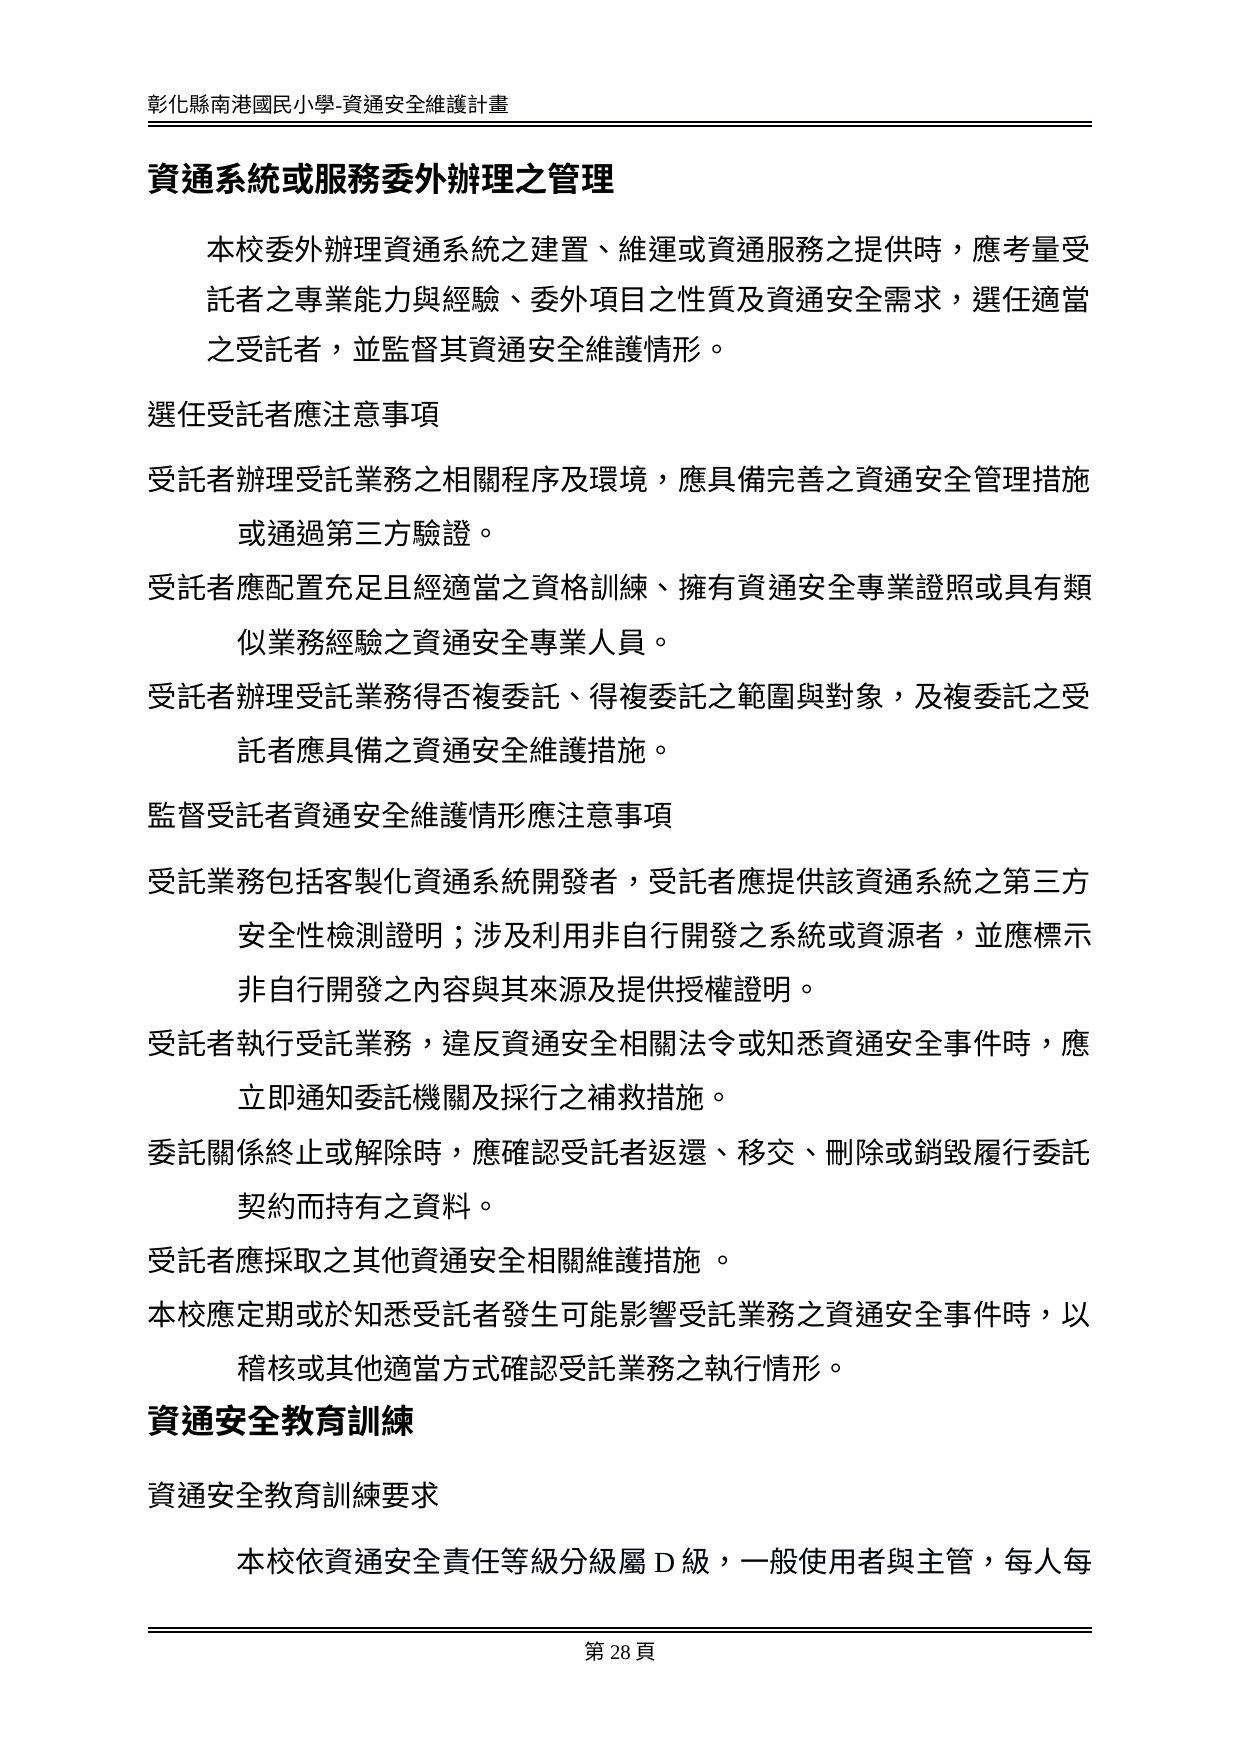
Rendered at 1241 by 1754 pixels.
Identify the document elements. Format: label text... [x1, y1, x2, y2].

subtitle 資通安全教育訓練 [148, 1391, 1092, 1445]
subtitle 委託關係終止或解除時，應確認受託者返還、移交、刪除或銷毀履行委託契約而持有之資料。 [148, 1120, 1092, 1228]
subtitle 本校應定期或於知悉受託者發生可能影響受託業務之資通安全事件時，以稽核或其他適當方式確認受託業務之執行情形。 [148, 1282, 1092, 1391]
subtitle 資通系統或服務委外辦理之管理 [148, 148, 1092, 202]
text 本校委外辦理資通系統之建置、維運或資通服務之提供時，應考量受託者之專業能力與經驗、委外項目之性質及資通安全需求，選任適當之受託者，並監督其資通安全維護情形。 [206, 221, 1092, 371]
subtitle 本校依資通安全責任等級分級屬D級，一般使用者與主管，每人每 [236, 1529, 1092, 1583]
subtitle 受託者辦理受託業務之相關程序及環境，應具備完善之資通安全管理措施或通過第三方驗證。 [148, 447, 1092, 556]
subtitle 監督受託者資通安全維護情形應注意事項 [148, 783, 1092, 838]
subtitle 受託者應配置充足且經適當之資格訓練、擁有資通安全專業證照或具有類似業務經驗之資通安全專業人員。 [148, 556, 1092, 664]
subtitle 資通安全教育訓練要求 [148, 1463, 1092, 1518]
subtitle 受託者執行受託業務，違反資通安全相關法令或知悉資通安全事件時，應立即通知委託機關及採行之補救措施。 [148, 1011, 1092, 1120]
subtitle 受託者辦理受託業務得否複委託、得複委託之範圍與對象，及複委託之受託者應具備之資通安全維護措施。 [148, 664, 1092, 772]
subtitle 受託業務包括客製化資通系統開發者，受託者應提供該資通系統之第三方安全性檢測證明；涉及利用非自行開發之系統或資源者，並應標示非自行開發之內容與其來源及提供授權證明。 [148, 849, 1092, 1011]
subtitle 受託者應採取之其他資通安全相關維護措施 。 [148, 1228, 1092, 1282]
subtitle 選任受託者應注意事項 [148, 382, 1092, 436]
